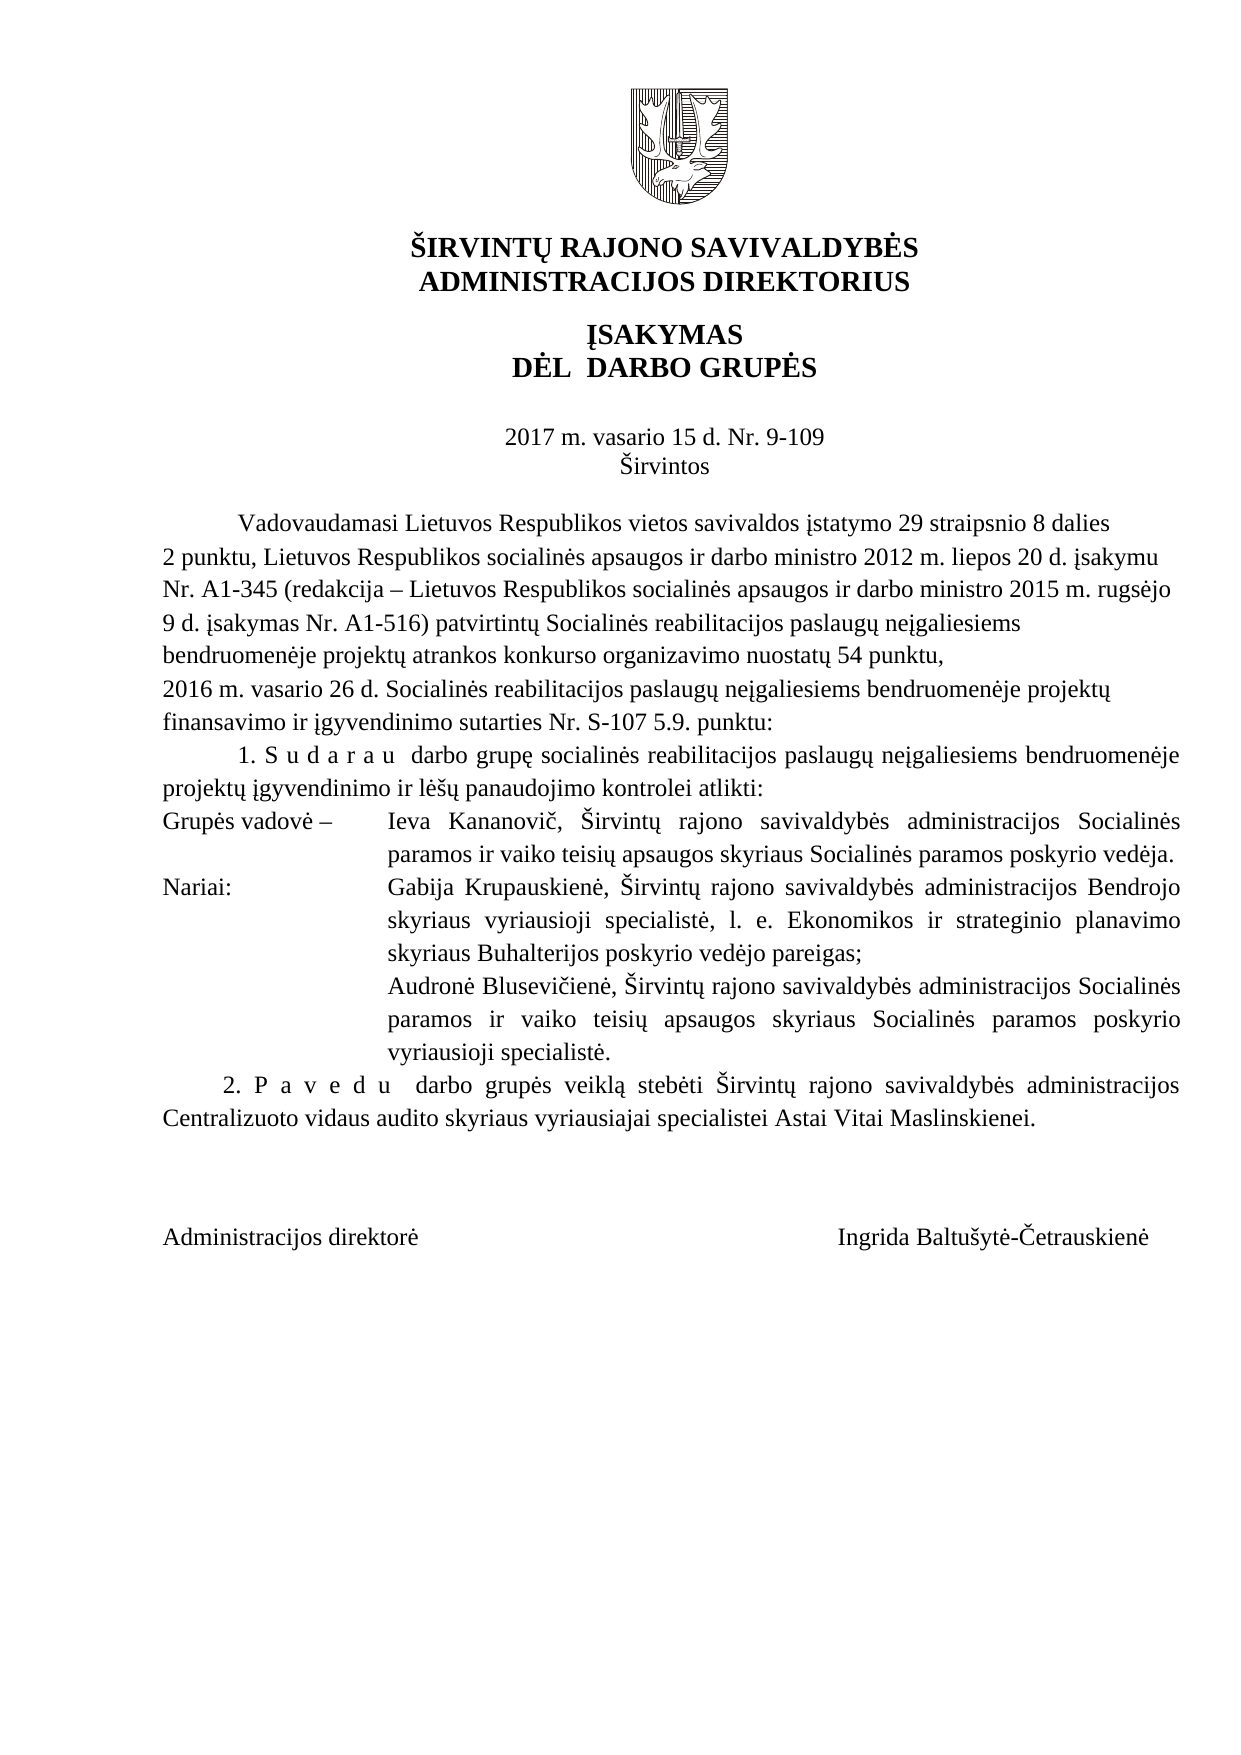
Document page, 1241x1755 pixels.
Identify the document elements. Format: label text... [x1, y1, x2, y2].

text DĖL DARBO GRUPĖS [148, 350, 1181, 384]
text Audronė Blusevičienė, Širvintų rajono savivaldybės administracijos Socialinės paramos ir vaiko teisių apsaugos skyriaus Socialinės paramos poskyrio vyriausioji specialistė. [387, 971, 1181, 1066]
text 2. P a v e d u darbo grupės veiklą stebėti Širvintų rajono savivaldybės administracijos Centralizuoto vidaus audito skyriaus vyriausiajai specialistei Astai Vitai Maslinskienei. [162, 1070, 1181, 1132]
text Vadovaudamasi Lietuvos Respublikos vietos savivaldos įstatymo 29 straipsnio 8 dalies [162, 508, 1181, 537]
text Širvintos [148, 451, 1181, 480]
text 2017 m. vasario 15 d. Nr. 9-109 [148, 422, 1181, 451]
text 2 punktu, Lietuvos Respublikos socialinės apsaugos ir darbo ministro 2012 m. liepos 20 d. įsakymu Nr. A1-345 (redakcija – Lietuvos Respublikos socialinės apsaugos ir darbo ministro 2015 m. rugsėjo 9 d. įsakymas Nr. A1-516) patvirtintų Socialinės reabilitacijos paslaugų neįgaliesiems bendruomenėje projektų atrankos konkurso organizavimo nuostatų 54 punktu, 2016 m. vasario 26 d. Socialinės reabilitacijos paslaugų neįgaliesiems bendruomenėje projektų finansavimo ir įgyvendinimo sutarties Nr. S-107 5.9. punktu: [162, 542, 1181, 735]
text ŠIRVINTŲ RAJONO SAVIVALDYBĖS [148, 231, 1181, 264]
text Grupės vadovė – Ieva Kananovič, Širvintų rajono savivaldybės administracijos Socialinės paramos ir vaiko teisių apsaugos skyriaus Socialinės paramos poskyrio vedėja. [162, 806, 1181, 867]
text 1. S u d a r a u darbo grupę socialinės reabilitacijos paslaugų neįgaliesiems bendruomenėje projektų įgyvendinimo ir lėšų panaudojimo kontrolei atlikti: [162, 740, 1181, 801]
text ADMINISTRACIJOS DIREKTORIUS [148, 264, 1181, 298]
text ĮSAKYMAS [148, 317, 1181, 350]
text Administracijos direktorė Ingrida Baltušytė-Četrauskienė [162, 1222, 1181, 1251]
text Nariai: Gabija Krupauskienė, Širvintų rajono savivaldybės administracijos Bendrojo skyriaus vyriausioji specialistė, l. e. Ekonomikos ir strateginio planavimo skyriaus Buhalterijos poskyrio vedėjo pareigas; [162, 872, 1181, 967]
